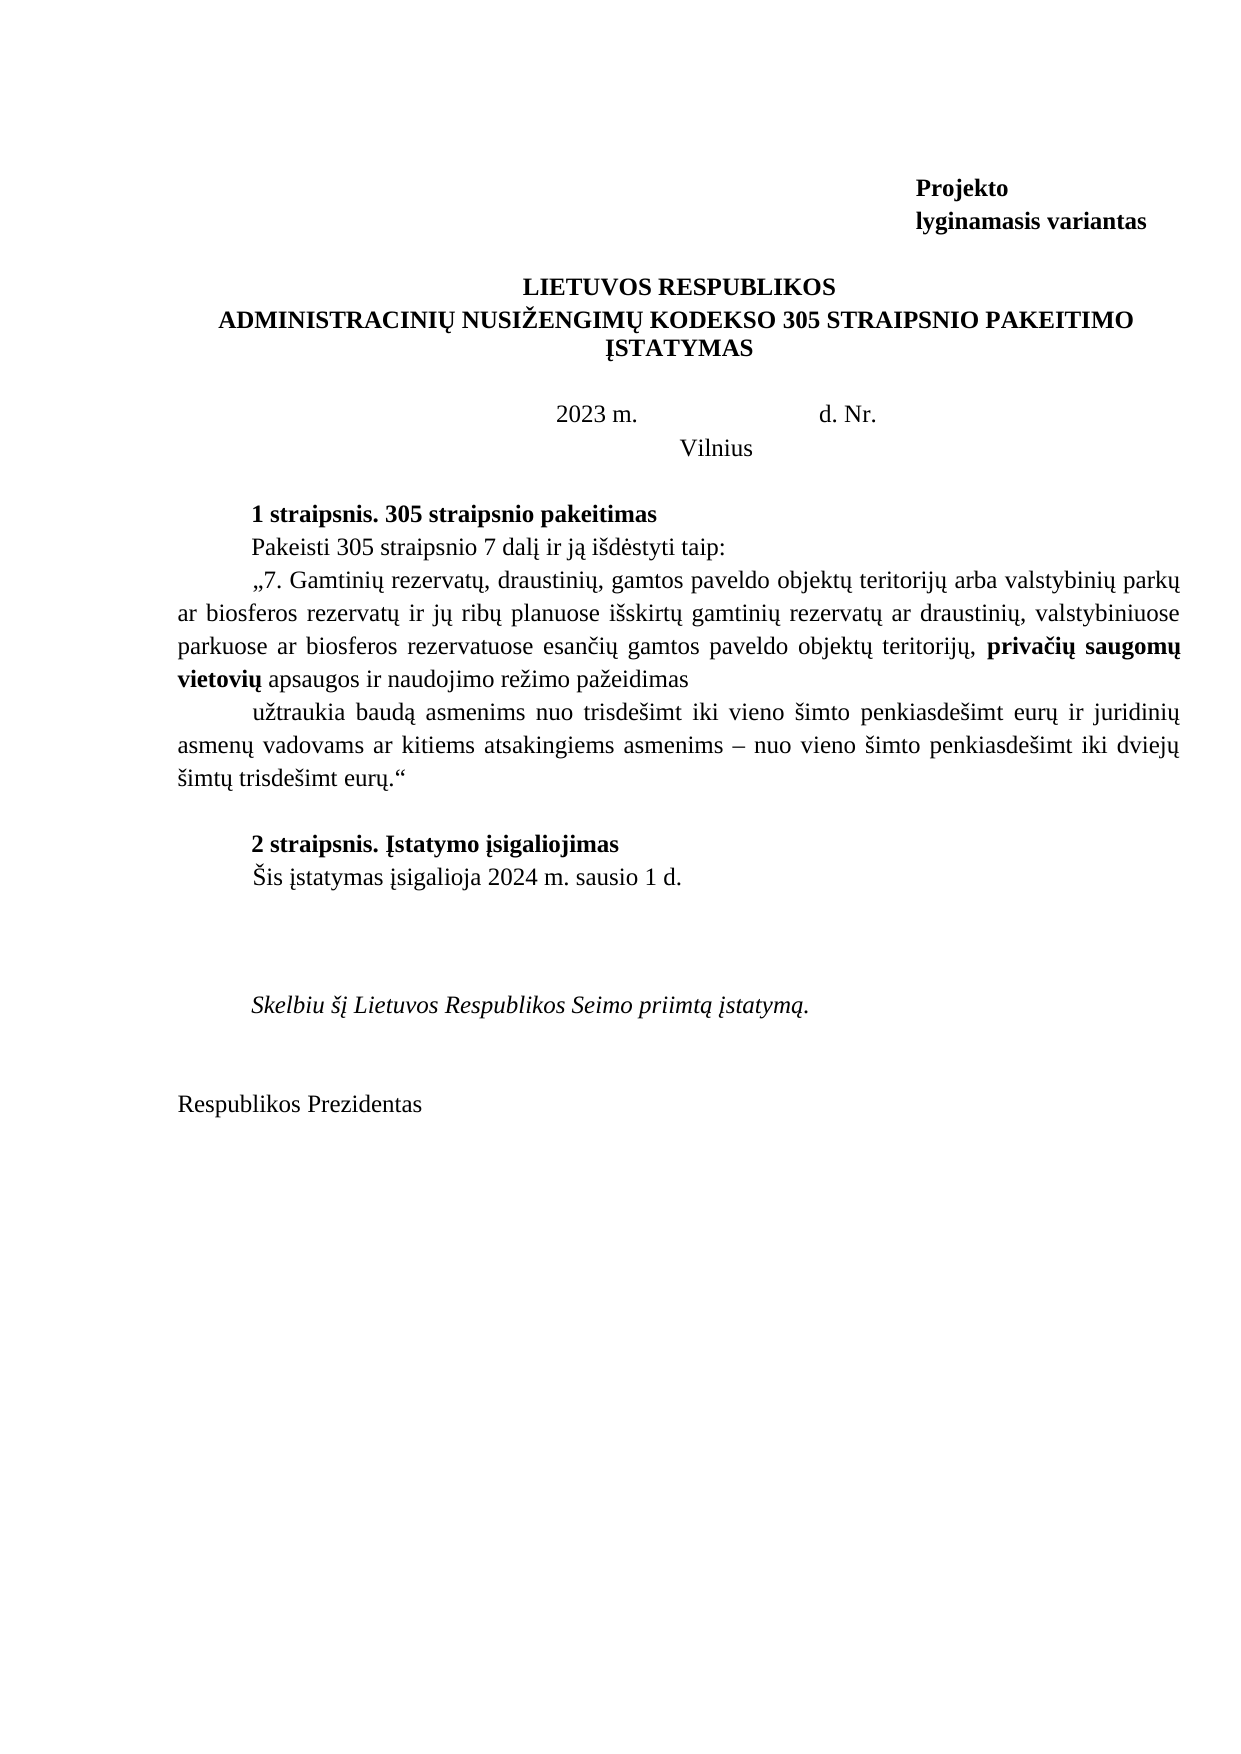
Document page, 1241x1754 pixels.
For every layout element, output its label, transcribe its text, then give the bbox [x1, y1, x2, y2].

text ADMINISTRACINIŲ NUSIŽENGIMŲ KODEKSO 305 STRAIPSNIO PAKEITIMO [177, 305, 1181, 333]
text „7. Gamtinių rezervatų, draustinių, gamtos paveldo objektų teritorijų arba valstybinių parkų ar biosferos rezervatų ir jų ribų planuose išskirtų gamtinių rezervatų ar draustinių, valstybiniuose parkuose ar biosferos rezervatuose esančių gamtos paveldo objektų teritorijų, privačių saugomų vietovių apsaugos ir naudojimo režimo pažeidimas [177, 565, 1181, 692]
text Skelbiu šį Lietuvos Respublikos Seimo priimtą įstatymą. [177, 990, 1181, 1018]
text Vilnius [177, 433, 1181, 461]
text 2 straipsnis. Įstatymo įsigaliojimas [177, 829, 1181, 858]
text LIETUVOS RESPUBLIKOS [177, 272, 1181, 301]
text lyginamasis variantas [916, 206, 1181, 234]
text Šis įstatymas įsigalioja 2024 m. sausio 1 d. [177, 862, 1181, 891]
text 2023 m. d. Nr. [177, 399, 1181, 428]
text Projekto [852, 173, 1181, 201]
text Pakeisti 305 straipsnio 7 dalį ir ją išdėstyti taip: [177, 532, 1181, 560]
text užtraukia baudą asmenims nuo trisdešimt iki vieno šimto penkiasdešimt eurų ir juridinių asmenų vadovams ar kitiems atsakingiems asmenims – nuo vieno šimto penkiasdešimt iki dviejų šimtų trisdešimt eurų.“ [177, 697, 1181, 792]
text ĮSTATYMAS [177, 333, 1181, 362]
text Respublikos Prezidentas [177, 1089, 1181, 1117]
text 1 straipsnis. 305 straipsnio pakeitimas [177, 499, 1181, 527]
